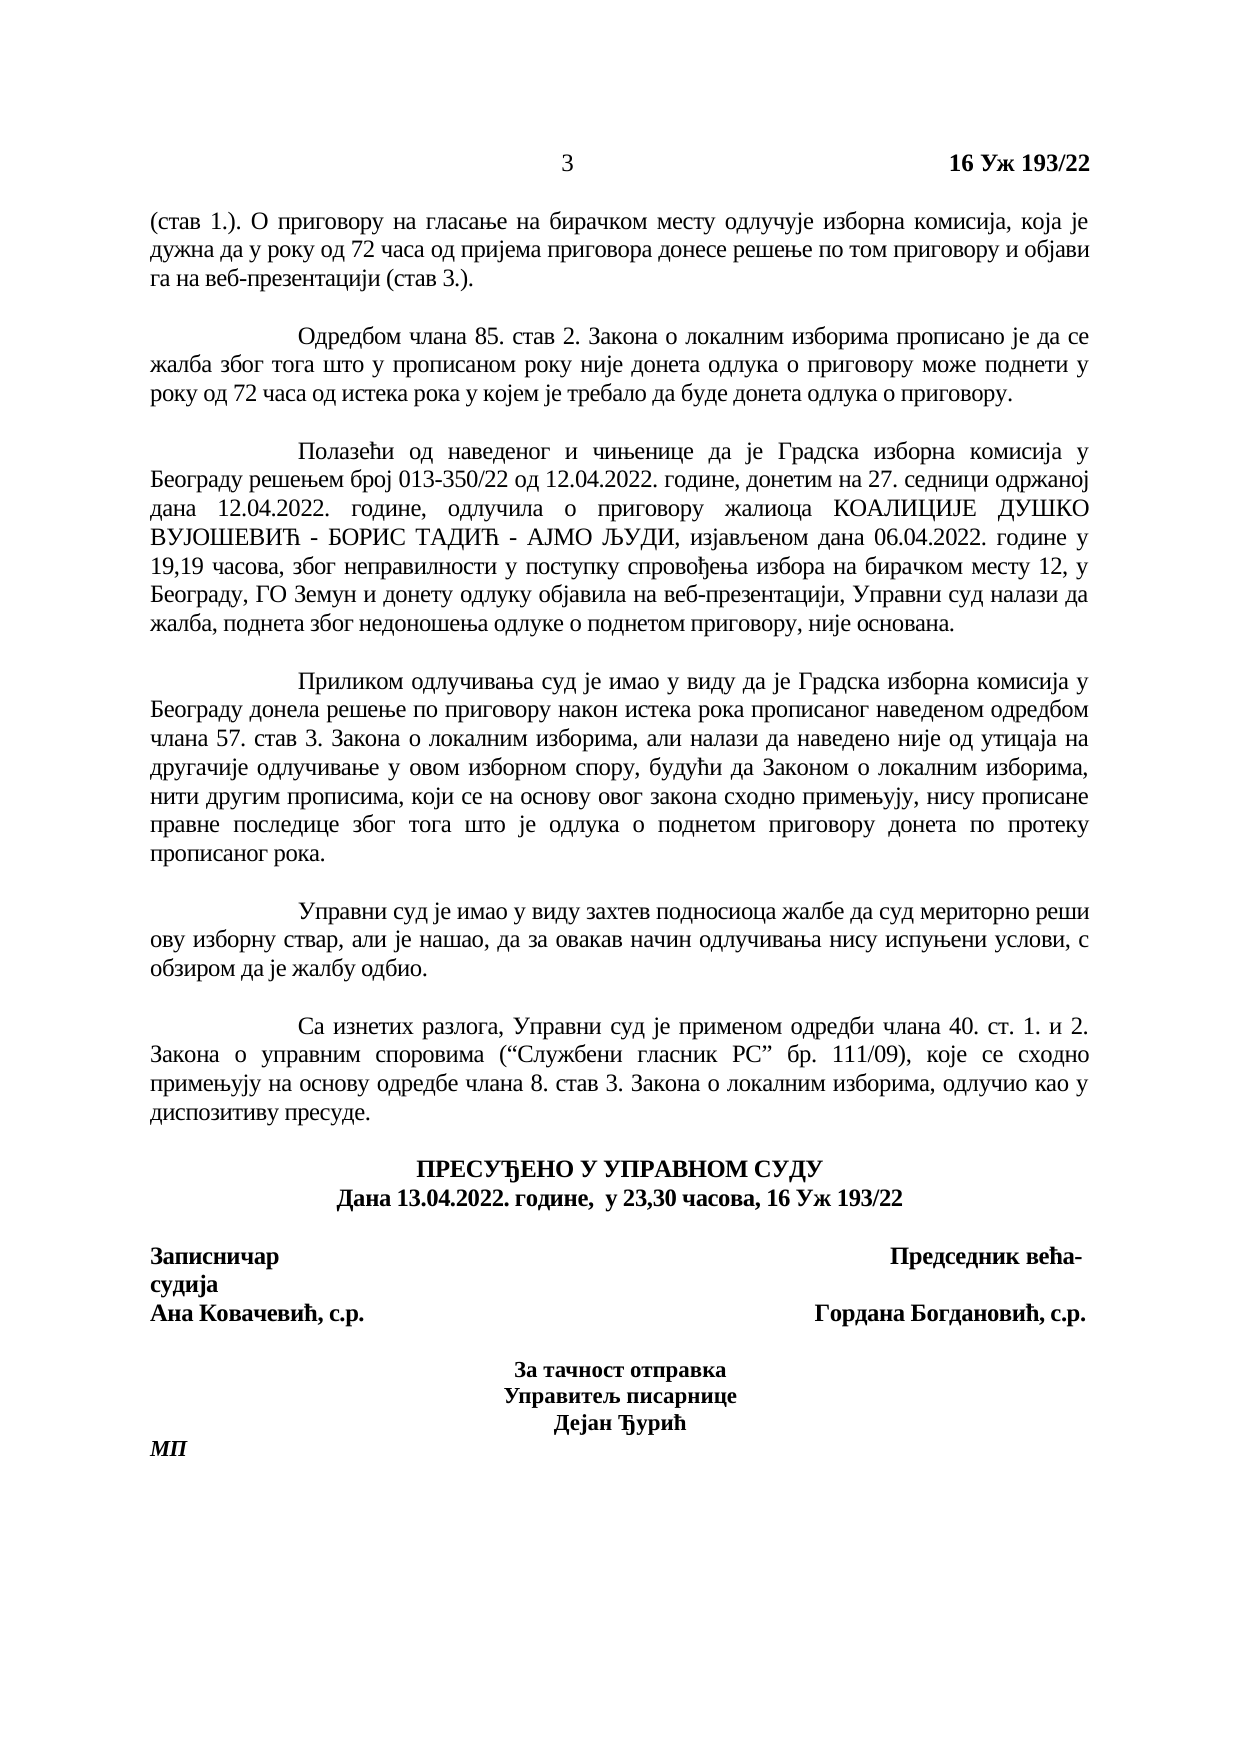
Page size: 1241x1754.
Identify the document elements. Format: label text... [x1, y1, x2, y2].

text За тачност отправка [150, 1356, 1090, 1382]
text Полазећи од наведеног и чињенице да је Градска изборна комисија у Београду решењем број 013-350/22 од 12.04.2022. године, донетим на 27. седници одржаној дана 12.04.2022. године, одлучила о приговору жалиоца КОАЛИЦИЈЕ ДУШКО ВУЈОШЕВИЋ - БОРИС ТАДИЋ - АЈМО ЉУДИ, изјављеном дана 06.04.2022. године у 19,19 часова, због неправилности у поступку спровођења избора на бирачком месту 12, у Београду, ГО Земун и донету одлуку објавила на веб-презентацији, Управни суд налази да жалба, поднета због недоношења одлуке о поднетом приговору, није основана. [150, 436, 1090, 637]
text Дејан Ђурић [150, 1408, 1090, 1435]
text Записничар Председник већа-судија [150, 1241, 1090, 1298]
text МП [150, 1435, 1090, 1461]
text Управитељ писарнице [150, 1382, 1090, 1408]
text Са изнетих разлога, Управни суд је применом одредби члана 40. ст. 1. и 2. Закона о управним споровима (“Службени гласник РС” бр. 111/09), које се сходно примењују на основу одредбе члана 8. став 3. Закона о локалним изборима, одлучио као у диспозитиву пресуде. [150, 1011, 1090, 1126]
text Дана 13.04.2022. године, у 23,30 часова, 16 Уж 193/22 [150, 1183, 1090, 1212]
text (став 1.). О приговору на гласање на бирачком месту одлучује изборна комисија, која је дужна да у року од 72 часа од пријема приговора донесе решење по том приговору и објави га на веб-презентацији (став 3.). [150, 206, 1090, 292]
text Одредбом члана 85. став 2. Закона о локалним изборима прописано је да се жалба због тога што у прописаном року није донета одлука о приговору може поднети у року од 72 часа од истека рока у којем је требало да буде донета одлука о приговору. [150, 321, 1090, 407]
text Ана Ковачевић, с.р. Гордана Богдановић, с.р. [150, 1298, 1090, 1327]
text ПРЕСУЂЕНО У УПРАВНОМ СУДУ [150, 1154, 1090, 1183]
text Приликом одлучивања суд је имао у виду да је Градска изборна комисија у Београду донела решење по приговору након истека рока прописаног наведеном одредбом члана 57. став 3. Закона о локалним изборима, али налази да наведено није од утицаја на другачије одлучивање у овом изборном спору, будући да Законом о локалним изборима, нити другим прописима, који се на основу овог закона сходно примењују, нису прописане правне последице због тога што је одлука о поднетом приговору донета по протеку прописаног рока. [150, 666, 1090, 867]
text Управни суд је имао у виду захтев подносиоца жалбе да суд мериторно реши ову изборну ствар, али је нашао, да за овакав начин одлучивања нису испуњени услови, с обзиром да је жалбу одбио. [150, 896, 1090, 982]
